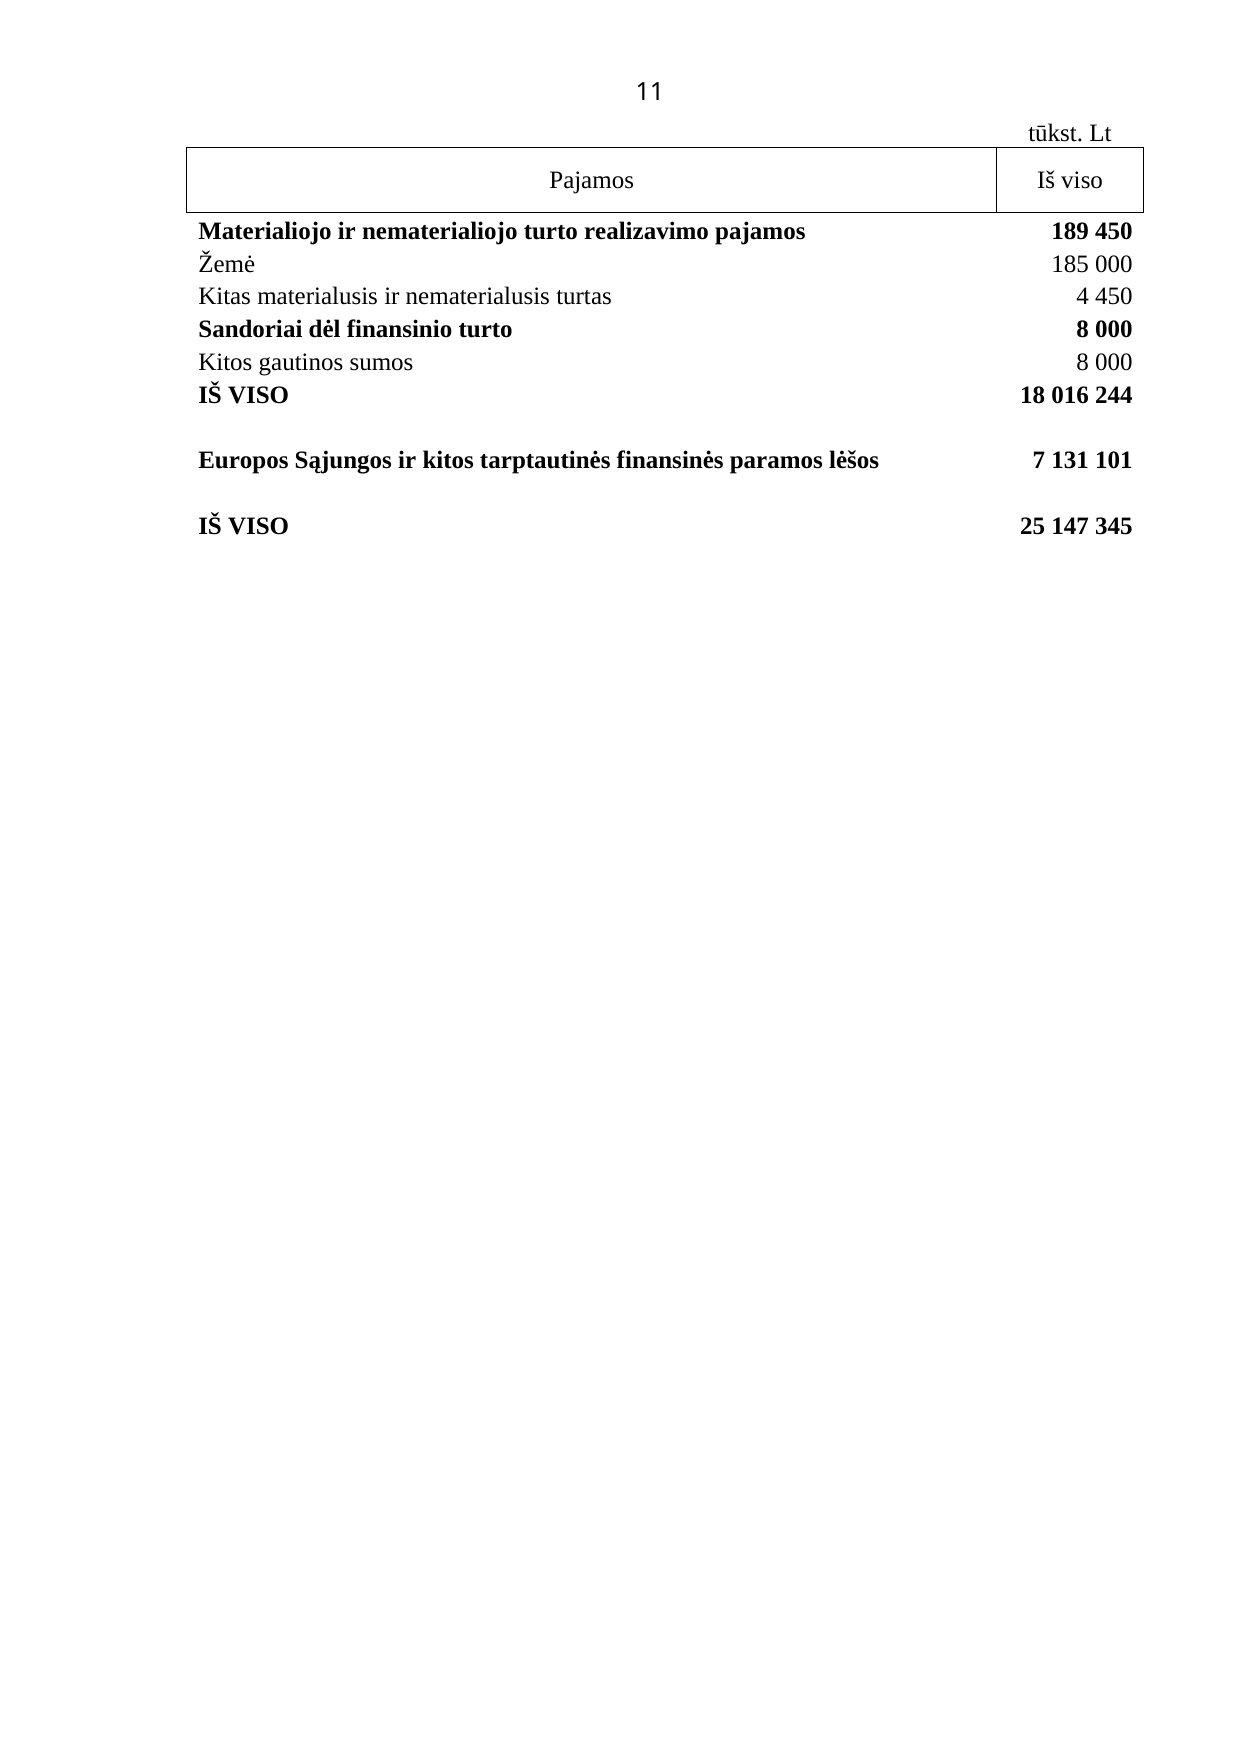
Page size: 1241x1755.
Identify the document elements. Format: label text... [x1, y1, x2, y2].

table_cell Kitas materialusis ir nematerialusis turtas [187, 278, 996, 310]
table_cell Iš viso [997, 148, 1143, 212]
table_cell IŠ VISO [187, 376, 996, 409]
table_cell IŠ VISO [187, 507, 996, 540]
table_cell 185 000 [996, 245, 1143, 277]
table_cell 18 016 244 [996, 376, 1143, 409]
table_cell [187, 474, 996, 507]
table_cell 189 450 [996, 213, 1143, 244]
table_cell Žemė [187, 245, 996, 277]
table_cell 8 000 [996, 310, 1143, 343]
table_header tūkst. Lt [996, 118, 1143, 147]
table_cell Pajamos [187, 148, 996, 212]
table_cell Sandoriai dėl finansinio turto [187, 310, 996, 343]
table_cell [187, 409, 996, 441]
table_cell Materialiojo ir nematerialiojo turto realizavimo pajamos [187, 213, 996, 244]
table_cell 7 131 101 [996, 441, 1143, 474]
table_cell 8 000 [996, 343, 1143, 376]
table_cell Europos Sąjungos ir kitos tarptautinės finansinės paramos lėšos [187, 441, 996, 474]
table_header [187, 118, 996, 147]
table_cell 4 450 [996, 278, 1143, 310]
table_cell [996, 409, 1143, 441]
table_cell [996, 474, 1143, 507]
table_cell Kitos gautinos sumos [187, 343, 996, 376]
table_cell 25 147 345 [996, 507, 1143, 540]
